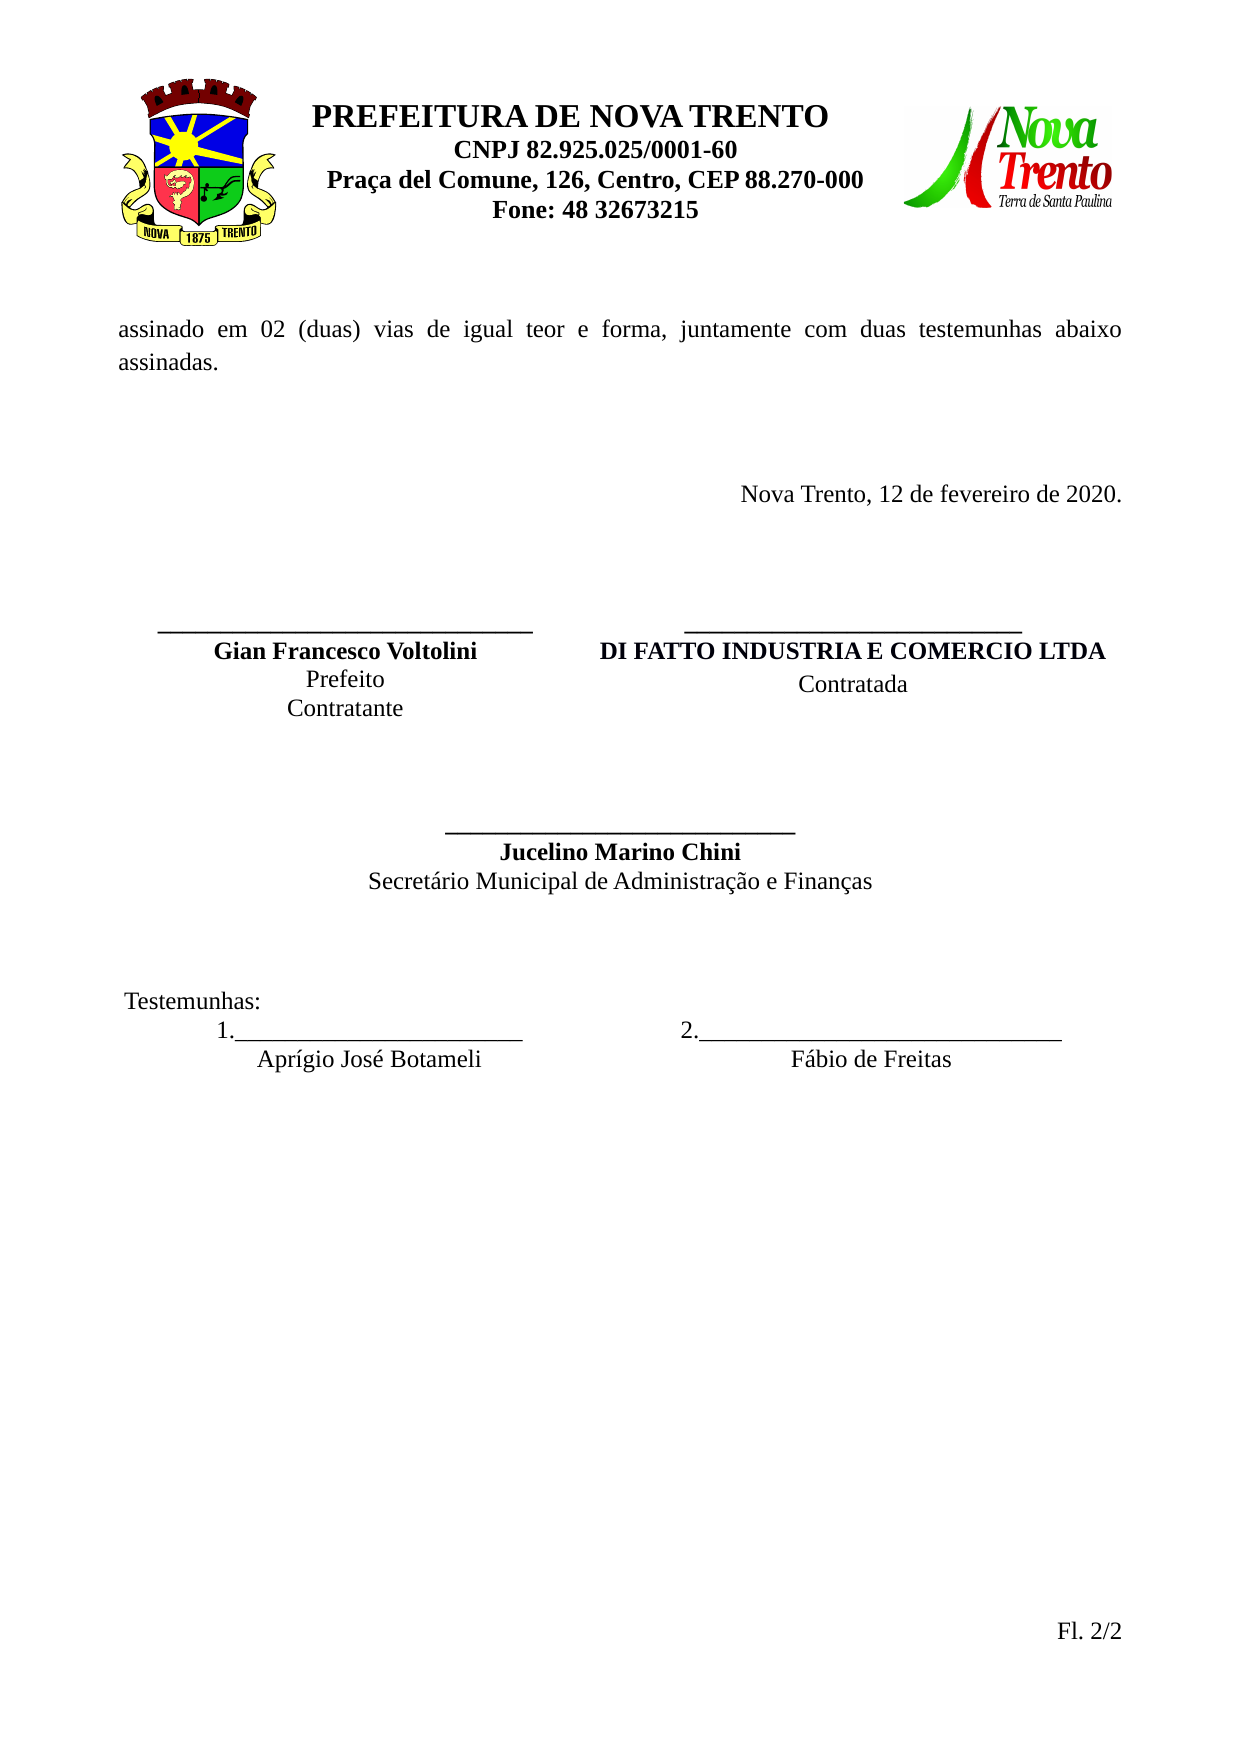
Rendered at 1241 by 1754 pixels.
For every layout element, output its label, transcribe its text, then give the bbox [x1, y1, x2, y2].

table_header 2._____________________________ Fábio de Freitas [620, 981, 1122, 1078]
table_header ______________________________ Gian Francesco Voltolini Prefeito Contratante [107, 607, 583, 722]
table_header Testemunhas: 1._______________________ Aprígio José Botameli [118, 981, 620, 1078]
table_header ___________________________ DI FATTO INDUSTRIA E COMERCIO LTDA Contratada [584, 607, 1122, 722]
text assinado em 02 (duas) vias de igual teor e forma, juntamente com duas testemunhas abaixo assinadas. [118, 314, 1122, 376]
text Nova Trento, 12 de fevereiro de 2020. [118, 479, 1122, 508]
text Secretário Municipal de Administração e Finanças [118, 866, 1122, 894]
text Jucelino Marino Chini [118, 837, 1122, 866]
text ____________________________ [118, 808, 1122, 837]
